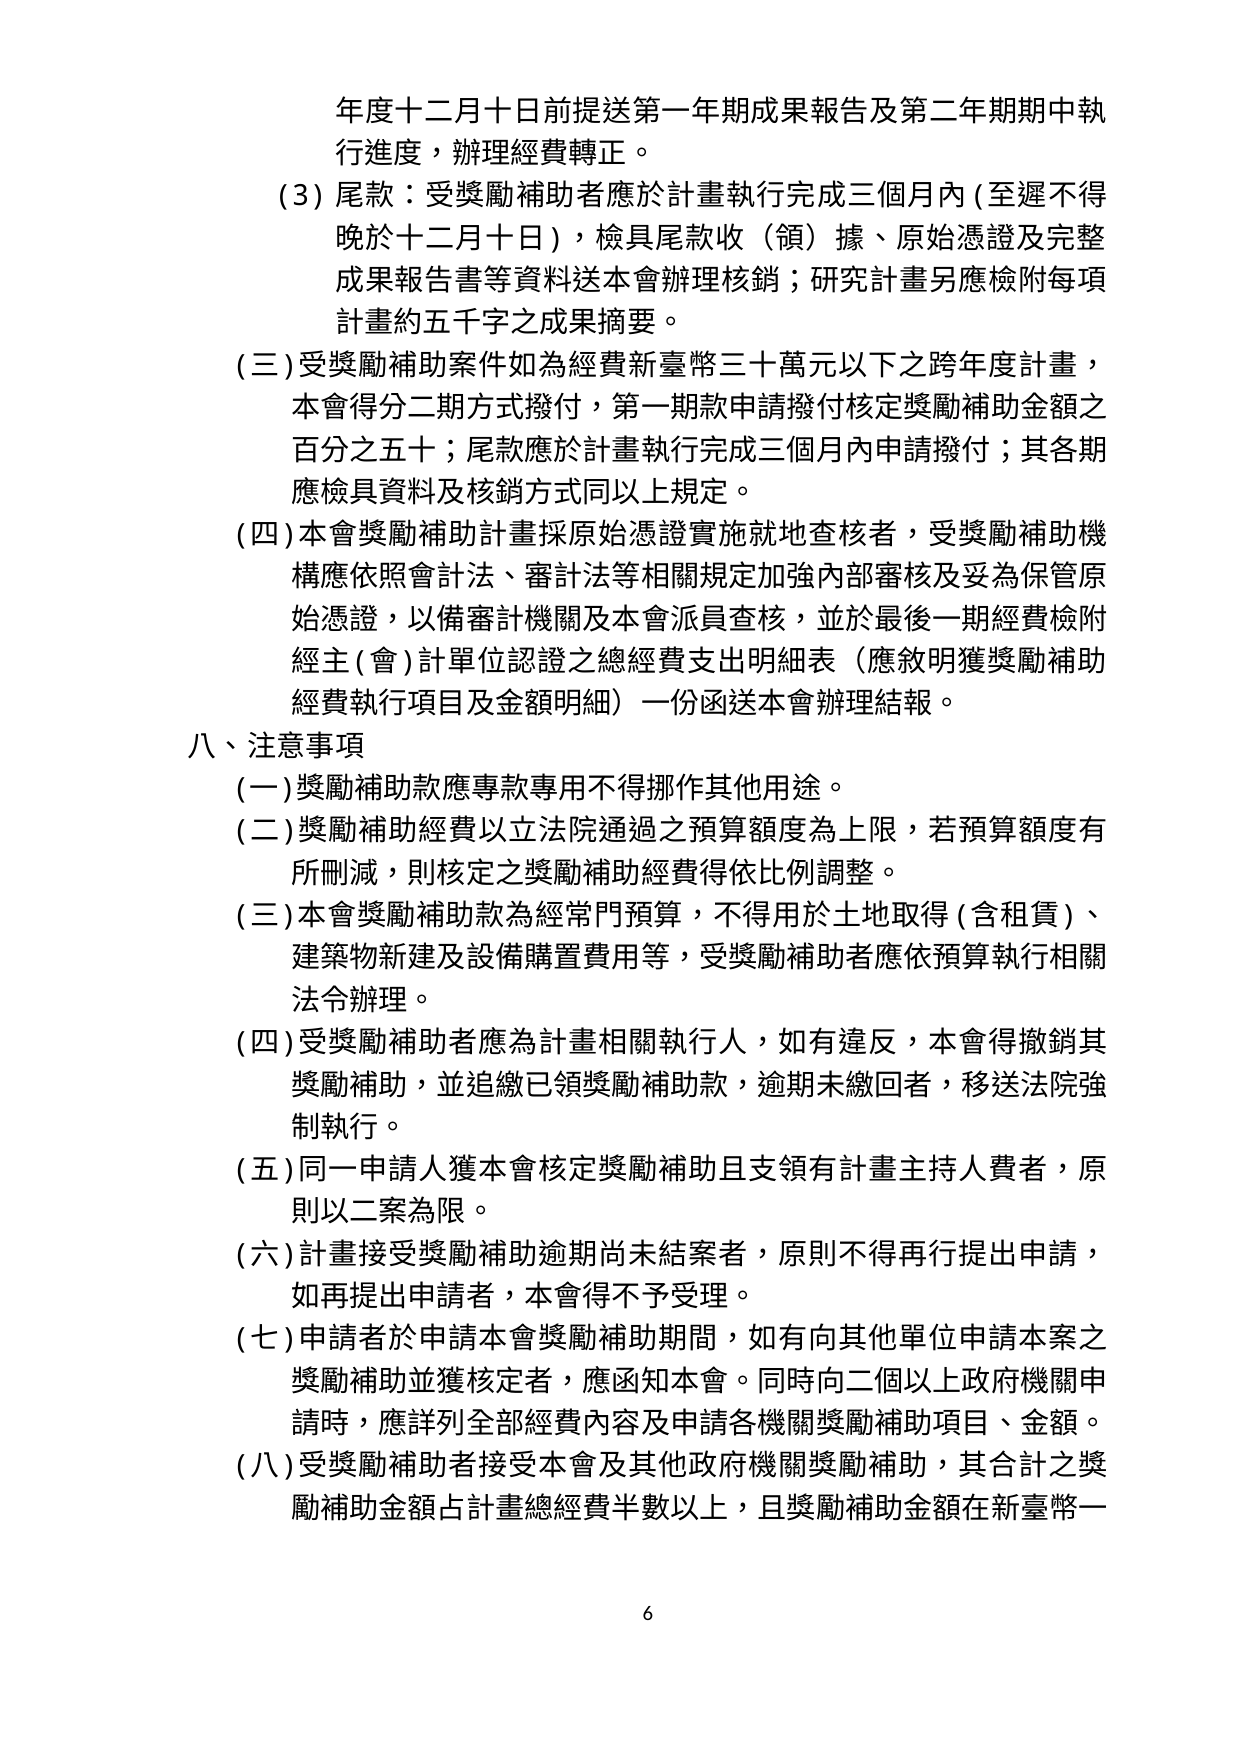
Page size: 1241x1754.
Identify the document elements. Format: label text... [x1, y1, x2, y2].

text (四)本會獎勵補助計畫採原始憑證實施就地查核者，受獎勵補助機構應依照會計法、審計法等相關規定加強內部審核及妥為保管原始憑證，以備審計機關及本會派員查核，並於最後一期經費檢附經主(會)計單位認證之總經費支出明細表（應敘明獲獎勵補助經費執行項目及金額明細）一份函送本會辦理結報。 [232, 511, 1107, 722]
list 注意事項 [187, 722, 1107, 764]
list 尾款：受獎勵補助者應於計畫執行完成三個月內(至遲不得晚於十二月十日)，檢具尾款收（領）據、原始憑證及完整成果報告書等資料送本會辦理核銷；研究計畫另應檢附每項計畫約五千字之成果摘要。 [327, 172, 1107, 341]
text (三)本會獎勵補助款為經常門預算，不得用於土地取得(含租賃)、建築物新建及設備購置費用等，受獎勵補助者應依預算執行相關法令辦理。 [232, 892, 1107, 1019]
text (三)受獎勵補助案件如為經費新臺幣三十萬元以下之跨年度計畫，本會得分二期方式撥付，第一期款申請撥付核定獎勵補助金額之百分之五十；尾款應於計畫執行完成三個月內申請撥付；其各期應檢具資料及核銷方式同以上規定。 [232, 341, 1107, 511]
text (四)受獎勵補助者應為計畫相關執行人，如有違反，本會得撤銷其獎勵補助，並追繳已領獎勵補助款，逾期未繳回者，移送法院強制執行。 [232, 1019, 1107, 1146]
text (六)計畫接受獎勵補助逾期尚未結案者，原則不得再行提出申請，如再提出申請者，本會得不予受理。 [232, 1230, 1107, 1315]
text (一)獎勵補助款應專款專用不得挪作其他用途。 [232, 764, 1107, 807]
list 年度十二月十日前提送第一年期成果報告及第二年期期中執行進度，辦理經費轉正。 [327, 87, 1107, 172]
text (五)同一申請人獲本會核定獎勵補助且支領有計畫主持人費者，原則以二案為限。 [232, 1146, 1107, 1230]
text (八)受獎勵補助者接受本會及其他政府機關獎勵補助，其合計之獎勵補助金額占計畫總經費半數以上，且獎勵補助金額在新臺幣一 [232, 1442, 1107, 1527]
text (二)獎勵補助經費以立法院通過之預算額度為上限，若預算額度有所刪減，則核定之獎勵補助經費得依比例調整。 [232, 807, 1107, 892]
text (七)申請者於申請本會獎勵補助期間，如有向其他單位申請本案之獎勵補助並獲核定者，應函知本會。同時向二個以上政府機關申請時，應詳列全部經費內容及申請各機關獎勵補助項目、金額。 [232, 1315, 1107, 1442]
